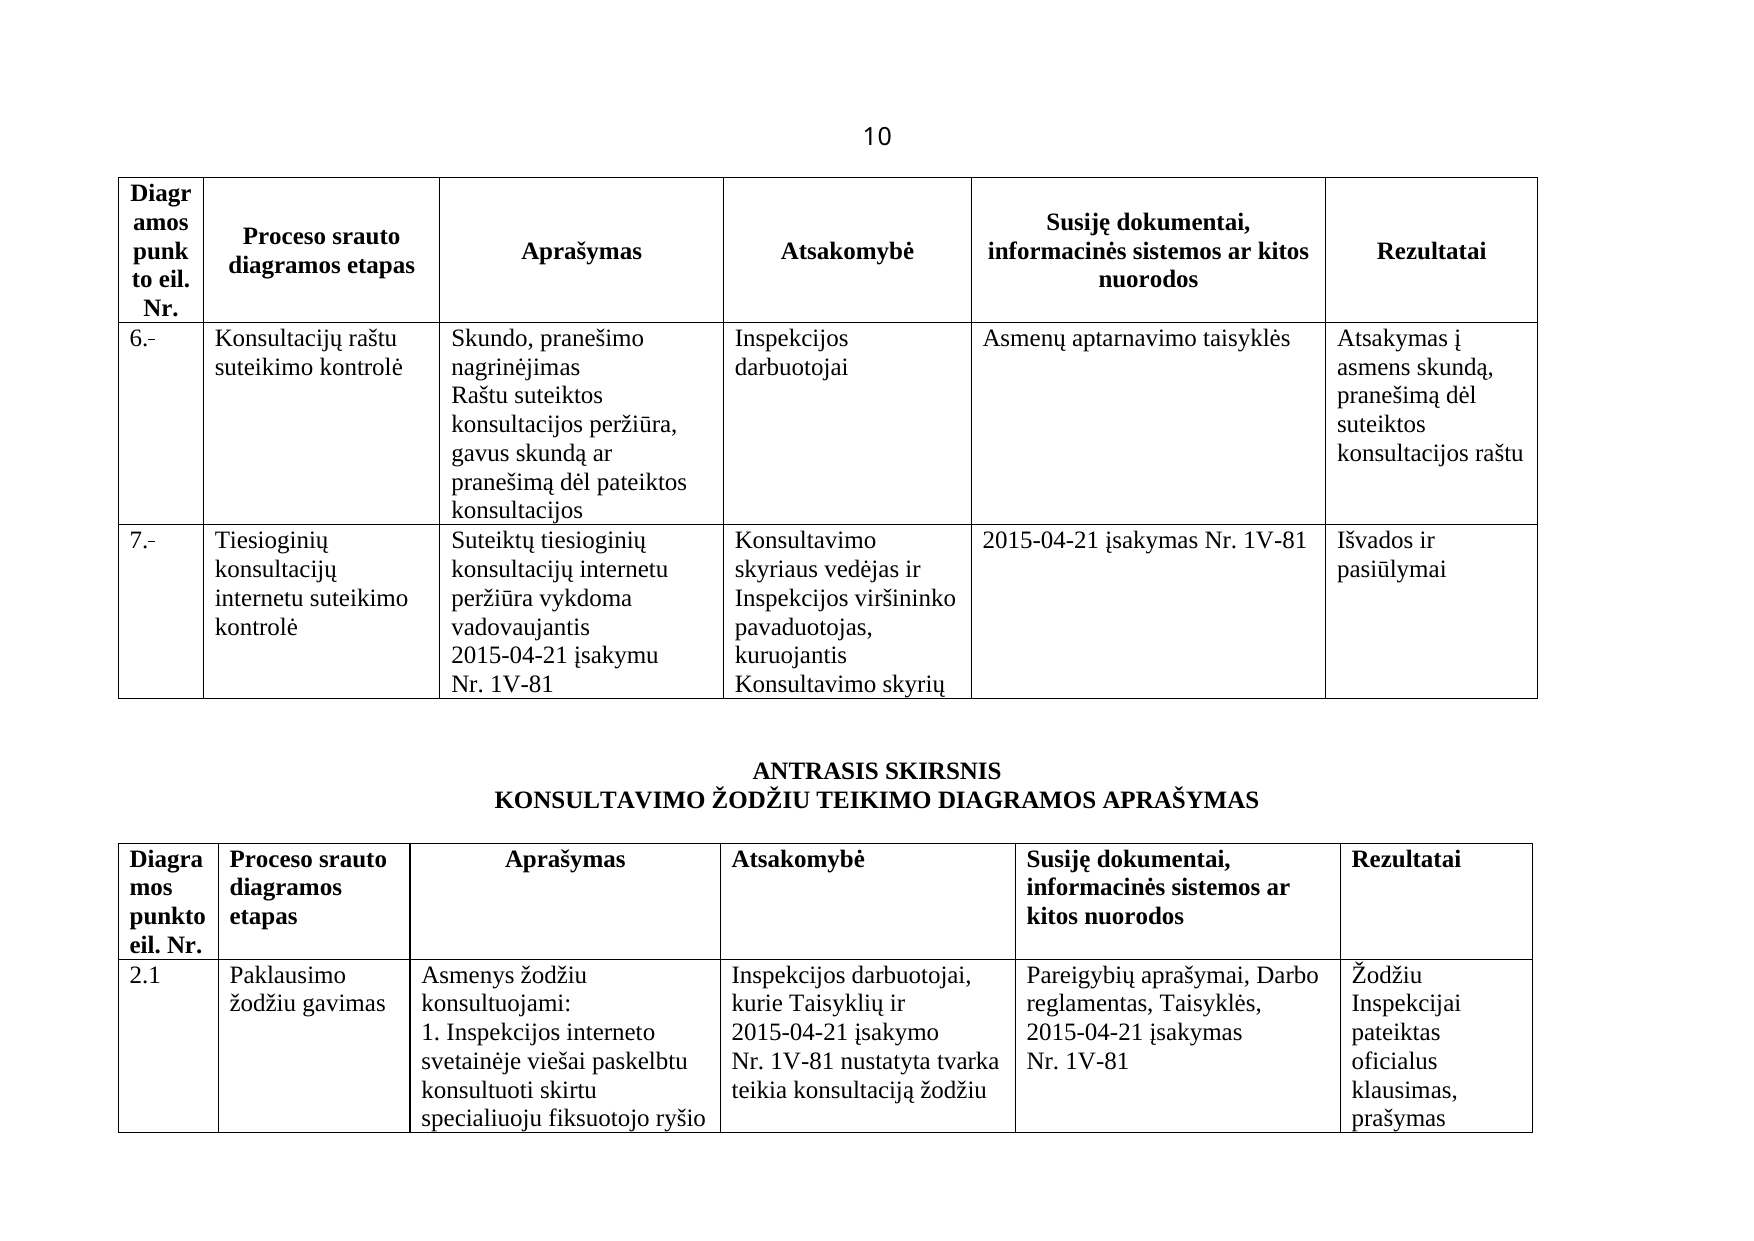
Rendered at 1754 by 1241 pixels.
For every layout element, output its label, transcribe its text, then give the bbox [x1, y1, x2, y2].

table_header Diagramos punkto eil. Nr. [119, 178, 203, 322]
table_cell Asmenys žodžiu konsultuojami: 1. Inspekcijos interneto svetainėje viešai paskelbtu konsultuoti skirtu specialiuoju fiksuotojo ryšio [411, 960, 720, 1132]
table_cell Inspekcijos darbuotojai [724, 323, 971, 524]
table_cell Konsultavimo skyriaus vedėjas ir Inspekcijos viršininko pavaduotojas, kuruojantis Konsultavimo skyrių [724, 525, 971, 698]
text ANTRASIS SKIRSNIS [118, 756, 1636, 785]
table_cell 2.1 [119, 960, 218, 1132]
text KONSULTAVIMO ŽODŽIU TEIKIMO DIAGRAMOS APRAŠYMAS [118, 785, 1636, 814]
table_header Atsakomybė [721, 844, 1015, 959]
table_header Rezultatai [1341, 844, 1532, 959]
table_cell Žodžiu Inspekcijai pateiktas oficialus klausimas, prašymas [1341, 960, 1532, 1132]
table_header Proceso srauto diagramos etapas [204, 178, 439, 322]
table_cell 7. [119, 525, 203, 698]
table_header Aprašymas [440, 178, 723, 322]
table_header Aprašymas [411, 844, 720, 959]
table_header Proceso srauto diagramos etapas [219, 844, 409, 959]
table_cell Pareigybių aprašymai, Darbo reglamentas, Taisyklės, 2015-04-21 įsakymas Nr. 1V-81 [1016, 960, 1340, 1132]
table_header Susiję dokumentai, informacinės sistemos ar kitos nuorodos [972, 178, 1325, 322]
table_cell Išvados ir pasiūlymai [1326, 525, 1537, 698]
table_cell Asmenų aptarnavimo taisyklės [972, 323, 1325, 524]
table_cell Skundo, pranešimo nagrinėjimas Raštu suteiktos konsultacijos peržiūra, gavus skundą ar pranešimą dėl pateiktos konsultacijos [440, 323, 723, 524]
table_cell Tiesioginių konsultacijų internetu suteikimo kontrolė [204, 525, 439, 698]
table_cell Suteiktų tiesioginių konsultacijų internetu peržiūra vykdoma vadovaujantis 2015-04-21 įsakymu Nr. 1V-81 [440, 525, 723, 698]
table_cell Inspekcijos darbuotojai, kurie Taisyklių ir 2015-04-21 įsakymo Nr. 1V-81 nustatyta tvarka teikia konsultaciją žodžiu [721, 960, 1015, 1132]
table_cell Paklausimo žodžiu gavimas [219, 960, 409, 1132]
table_header Susiję dokumentai, informacinės sistemos ar kitos nuorodos [1016, 844, 1340, 959]
table_header Atsakomybė [724, 178, 971, 322]
table_cell 2015-04-21 įsakymas Nr. 1V-81 [972, 525, 1325, 698]
table_cell Konsultacijų raštu suteikimo kontrolė [204, 323, 439, 524]
table_header Rezultatai [1326, 178, 1537, 322]
table_cell Atsakymas į asmens skundą, pranešimą dėl suteiktos konsultacijos raštu [1326, 323, 1537, 524]
table_header Diagramos punkto eil. Nr. [119, 844, 218, 959]
table_cell 6. [119, 323, 203, 524]
